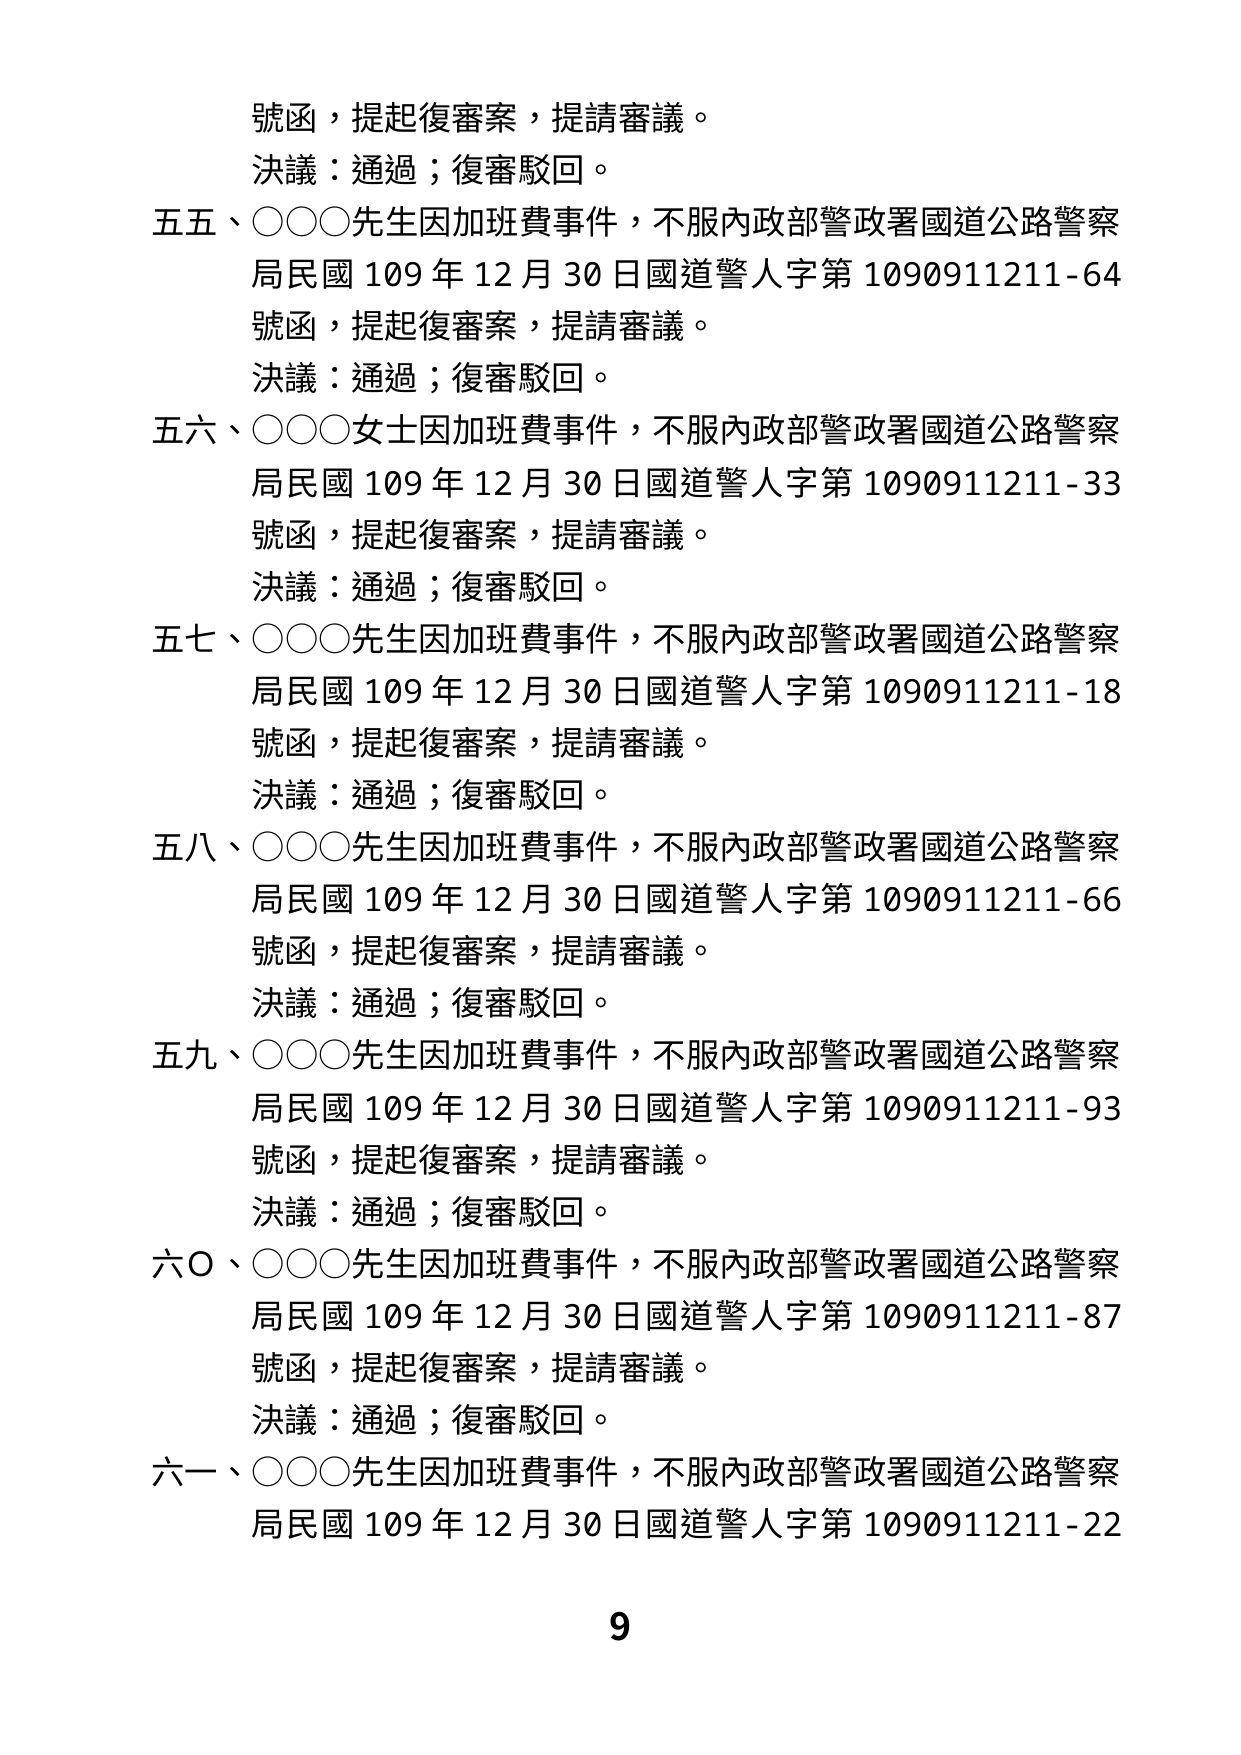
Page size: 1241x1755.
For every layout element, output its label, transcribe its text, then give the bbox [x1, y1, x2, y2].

text 號函，提起復審案，提請審議。 [118, 89, 1122, 141]
text 五五、○○○先生因加班費事件，不服內政部警政署國道公路警察局民國109年12月30日國道警人字第1090911211-64號函，提起復審案，提請審議。 [118, 193, 1122, 349]
text 五七、○○○先生因加班費事件，不服內政部警政署國道公路警察局民國109年12月30日國道警人字第1090911211-18號函，提起復審案，提請審議。 [118, 609, 1122, 766]
text 決議：通過；復審駁回。 [251, 1391, 1122, 1443]
text 五六、○○○女士因加班費事件，不服內政部警政署國道公路警察局民國109年12月30日國道警人字第1090911211-33號函，提起復審案，提請審議。 [118, 401, 1122, 557]
text 決議：通過；復審駁回。 [251, 141, 1122, 193]
text 決議：通過；復審駁回。 [251, 766, 1122, 818]
text 決議：通過；復審駁回。 [251, 974, 1122, 1026]
text 決議：通過；復審駁回。 [251, 349, 1122, 401]
text 六Ｏ、○○○先生因加班費事件，不服內政部警政署國道公路警察局民國109年12月30日國道警人字第1090911211-87號函，提起復審案，提請審議。 [118, 1234, 1122, 1391]
text 五八、○○○先生因加班費事件，不服內政部警政署國道公路警察局民國109年12月30日國道警人字第1090911211-66號函，提起復審案，提請審議。 [118, 818, 1122, 974]
text 五九、○○○先生因加班費事件，不服內政部警政署國道公路警察局民國109年12月30日國道警人字第1090911211-93號函，提起復審案，提請審議。 [118, 1026, 1122, 1182]
text 決議：通過；復審駁回。 [251, 557, 1122, 609]
text 決議：通過；復審駁回。 [251, 1182, 1122, 1234]
text 六一、○○○先生因加班費事件，不服內政部警政署國道公路警察局民國109年12月30日國道警人字第1090911211-22 [118, 1443, 1122, 1547]
